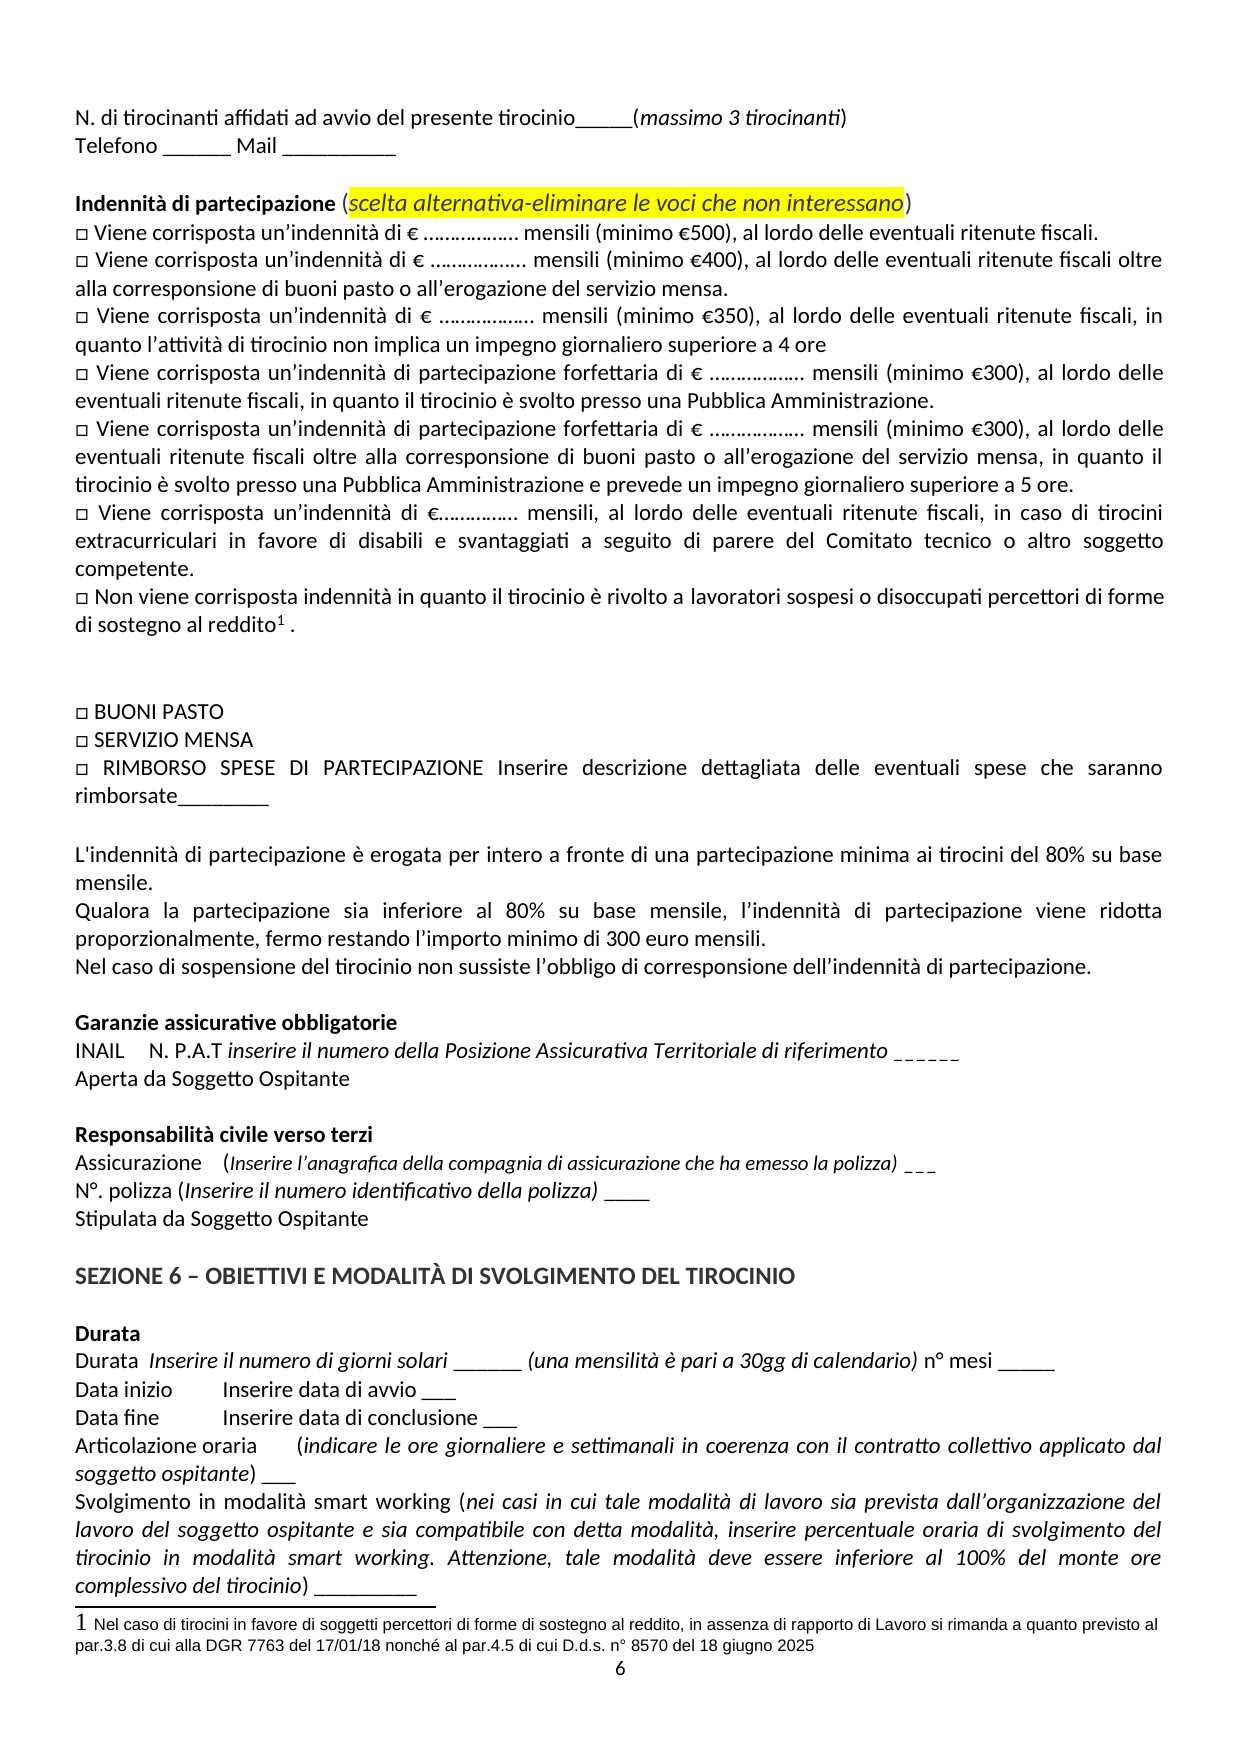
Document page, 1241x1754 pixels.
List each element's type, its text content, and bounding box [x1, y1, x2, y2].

text N. di tirocinanti affidati ad avvio del presente tirocinio_____(massimo 3 tirocinanti) [75, 103, 1165, 131]
text Nel caso di sospensione del tirocinio non sussiste l’obbligo di corresponsione dell’indennità di partecipazione. [75, 952, 1165, 980]
text □ Viene corrisposta un’indennità di partecipazione forfettaria di € ……………… mensili (minimo €300), al lordo delle eventuali ritenute fiscali, in quanto il tirocinio è svolto presso una Pubblica Amministrazione. [75, 358, 1165, 414]
text □ Viene corrisposta un’indennità di € ……………… mensili (minimo €350), al lordo delle eventuali ritenute fiscali, in quanto l’attività di tirocinio non implica un impegno giornaliero superiore a 4 ore [75, 302, 1165, 358]
text Nel caso di tirocini in favore di soggetti percettori di forme di sostegno al reddito, in assenza di rapporto di Lavoro si rimanda a quanto previsto al par.3.8 di cui alla DGR 7763 del 17/01/18 nonché al par.4.5 di cui D.d.s. n° 8570 del 18 giugno 2025 [75, 1607, 1165, 1655]
text INAIL N. P.A.T inserire il numero della Posizione Assicurativa Territoriale di riferimento ______ [75, 1036, 1165, 1064]
text Indennità di partecipazione (scelta alternativa-eliminare le voci che non interessano) [75, 187, 1165, 218]
text Aperta da Soggetto Ospitante [75, 1064, 1165, 1092]
text □ Viene corrisposta un’indennità di €…………… mensili, al lordo delle eventuali ritenute fiscali, in caso di tirocini extracurriculari in favore di disabili e svantaggiati a seguito di parere del Comitato tecnico o altro soggetto competente. [75, 498, 1165, 582]
text Articolazione oraria (indicare le ore giornaliere e settimanali in coerenza con il contratto collettivo applicato dal soggetto ospitante) ___ [75, 1431, 1165, 1487]
text □ Viene corrisposta un’indennità di partecipazione forfettaria di € ……………… mensili (minimo €300), al lordo delle eventuali ritenute fiscali oltre alla corresponsione di buoni pasto o all’erogazione del servizio mensa, in quanto il tirocinio è svolto presso una Pubblica Amministrazione e prevede un impegno giornaliero superiore a 5 ore. [75, 414, 1165, 498]
text N°. polizza (Inserire il numero identificativo della polizza) ____ [75, 1176, 1165, 1204]
text Data fine Inserire data di conclusione ___ [75, 1403, 1165, 1431]
text Stipulata da Soggetto Ospitante [75, 1204, 1165, 1232]
text Durata Inserire il numero di giorni solari ______ (una mensilità è pari a 30gg di calendario) n° mesi _____ [75, 1347, 1165, 1375]
text Qualora la partecipazione sia inferiore al 80% su base mensile, l’indennità di partecipazione viene ridotta proporzionalmente, fermo restando l’importo minimo di 300 euro mensili. [75, 896, 1165, 952]
text Telefono ______ Mail __________ [75, 131, 1165, 159]
text □ Viene corrisposta un’indennità di € ……………… mensili (minimo €500), al lordo delle eventuali ritenute fiscali. [75, 218, 1165, 246]
text □ BUONI PASTO [75, 697, 1165, 725]
text Responsabilità civile verso terzi [75, 1120, 1165, 1148]
text Assicurazione (Inserire l’anagrafica della compagnia di assicurazione che ha emesso la polizza) ___ [75, 1148, 1165, 1176]
text L'indennità di partecipazione è erogata per intero a fronte di una partecipazione minima ai tirocini del 80% su base mensile. [75, 840, 1165, 896]
text SEZIONE 6 – OBIETTIVI E MODALITÀ DI SVOLGIMENTO DEL TIROCINIO [75, 1260, 1165, 1291]
text □ SERVIZIO MENSA [75, 725, 1165, 753]
text □ Non viene corrisposta indennità in quanto il tirocinio è rivolto a lavoratori sospesi o disoccupati percettori di forme di sostegno al reddito . [75, 582, 1165, 638]
text Durata [75, 1319, 1165, 1347]
text □ RIMBORSO SPESE DI PARTECIPAZIONE Inserire descrizione dettagliata delle eventuali spese che saranno rimborsate________ [75, 753, 1165, 809]
text Svolgimento in modalità smart working (nei casi in cui tale modalità di lavoro sia prevista dall’organizzazione del lavoro del soggetto ospitante e sia compatibile con detta modalità, inserire percentuale oraria di svolgimento del tirocinio in modalità smart working. Attenzione, tale modalità deve essere inferiore al 100% del monte ore complessivo del tirocinio) _________ [75, 1487, 1165, 1599]
text □ Viene corrisposta un’indennità di € ……………... mensili (minimo €400), al lordo delle eventuali ritenute fiscali oltre alla corresponsione di buoni pasto o all’erogazione del servizio mensa. [75, 246, 1165, 302]
text Data inizio Inserire data di avvio ___ [75, 1375, 1165, 1403]
text Garanzie assicurative obbligatorie [75, 1008, 1165, 1036]
